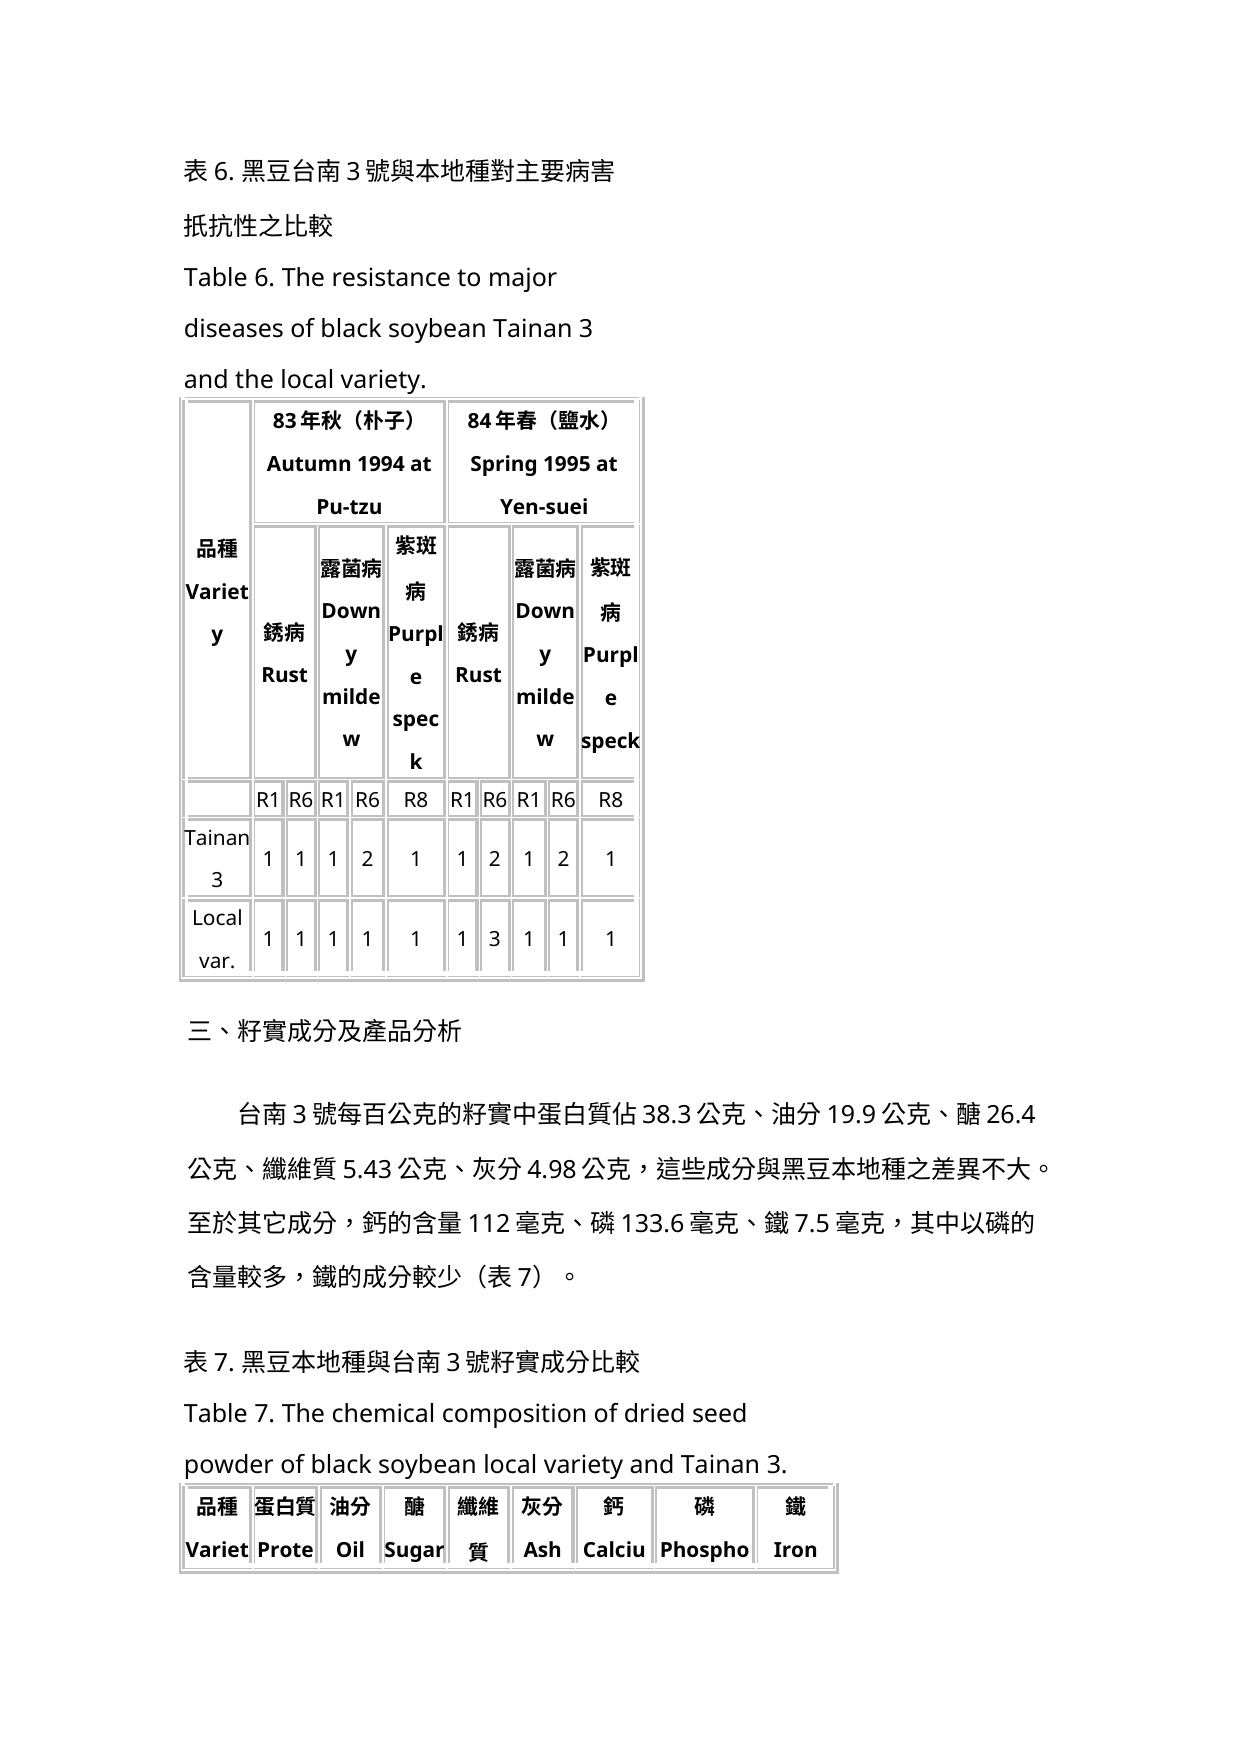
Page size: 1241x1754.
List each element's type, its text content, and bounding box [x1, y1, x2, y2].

table_cell 磷 Phospho [654, 1485, 755, 1568]
table_cell 1 [317, 895, 349, 976]
table_cell R6 [353, 783, 382, 815]
table_header 表7. 黑豆本地種與台南3號籽實成分比較 Table 7. The chemical composition of dried seed powder of black soybean local variety and Tainan 3. [182, 1341, 836, 1483]
table_cell 纖維質 [446, 1485, 510, 1568]
table_cell R6 [550, 783, 576, 815]
table_cell 1 [288, 821, 314, 895]
table_cell 1 [389, 821, 443, 895]
table_cell 1 [449, 821, 475, 895]
text 台南3號每百公克的籽實中蛋白質佔38.3公克、油分19.9公克、醣26.4公克、纖維質5.43公克、灰分4.98公克，這些成分與黑豆本地種之差異不大。至於其它成分，鈣的含量112毫克、磷133.6毫克、鐵7.5毫克，其中以磷的含量較多，鐵的成分較少（表7）。 [187, 1095, 1053, 1294]
table_cell 油分 Oil [318, 1485, 382, 1568]
table_cell 鐵 Iron [755, 1483, 836, 1568]
table_cell R1 [514, 783, 544, 815]
table_cell 1 [285, 895, 317, 976]
table_cell 品種 Variety [182, 397, 252, 777]
table_header 表6. 黑豆台南3號與本地種對主要病害扺抗性之比較 Table 6. The resistance to major diseases of black soybean Tainan 3 and the local variety. [182, 150, 642, 397]
table_cell Tainan 3 [182, 815, 252, 895]
table_cell 1 [547, 895, 579, 976]
table_cell 3 [479, 895, 511, 976]
table_cell 83年秋（朴子） Autumn 1994 at Pu-tzu [255, 403, 443, 522]
table_cell R8 [579, 777, 642, 815]
table_cell 紫斑病 Purple speck [389, 528, 443, 777]
table_cell 1 [579, 815, 642, 895]
table_cell 2 [550, 821, 576, 895]
table_cell 2 [482, 821, 508, 895]
table_cell 醣 Sugar [382, 1485, 446, 1568]
table_cell 灰分 Ash [510, 1485, 574, 1568]
table_cell 1 [349, 895, 385, 976]
table_cell 銹病 Rust [449, 528, 508, 777]
table_cell R1 [255, 783, 281, 815]
table_cell 1 [255, 821, 281, 895]
table_cell 露菌病 Downy mildew [514, 528, 576, 777]
table_cell 1 [252, 895, 284, 976]
table_cell 蛋白質 Prote [252, 1485, 318, 1568]
table_cell 1 [579, 895, 642, 976]
table_cell 紫斑病 Purple speck [579, 522, 642, 777]
table_cell R1 [449, 783, 475, 815]
table_cell 1 [511, 895, 547, 976]
table_cell 1 [446, 895, 478, 976]
table_cell 銹病 Rust [255, 528, 314, 777]
table_cell R6 [482, 783, 508, 815]
table_cell R6 [288, 783, 314, 815]
table_cell R1 [320, 783, 346, 815]
table_cell 1 [385, 895, 446, 976]
table_cell 84年春（鹽水） Spring 1995 at Yen-suei [446, 397, 642, 522]
table_cell 品種 Variet [182, 1483, 252, 1568]
table_cell [182, 777, 252, 815]
text 三、籽實成分及產品分析 [187, 1011, 1053, 1047]
table_cell 露菌病 Downy mildew [320, 528, 382, 777]
table_cell 1 [320, 821, 346, 895]
table_cell 鈣 Calciu [575, 1485, 654, 1568]
table_cell Local var. [182, 895, 252, 976]
table_cell 2 [353, 821, 382, 895]
table_cell R8 [389, 783, 443, 815]
table_cell 1 [514, 821, 544, 895]
